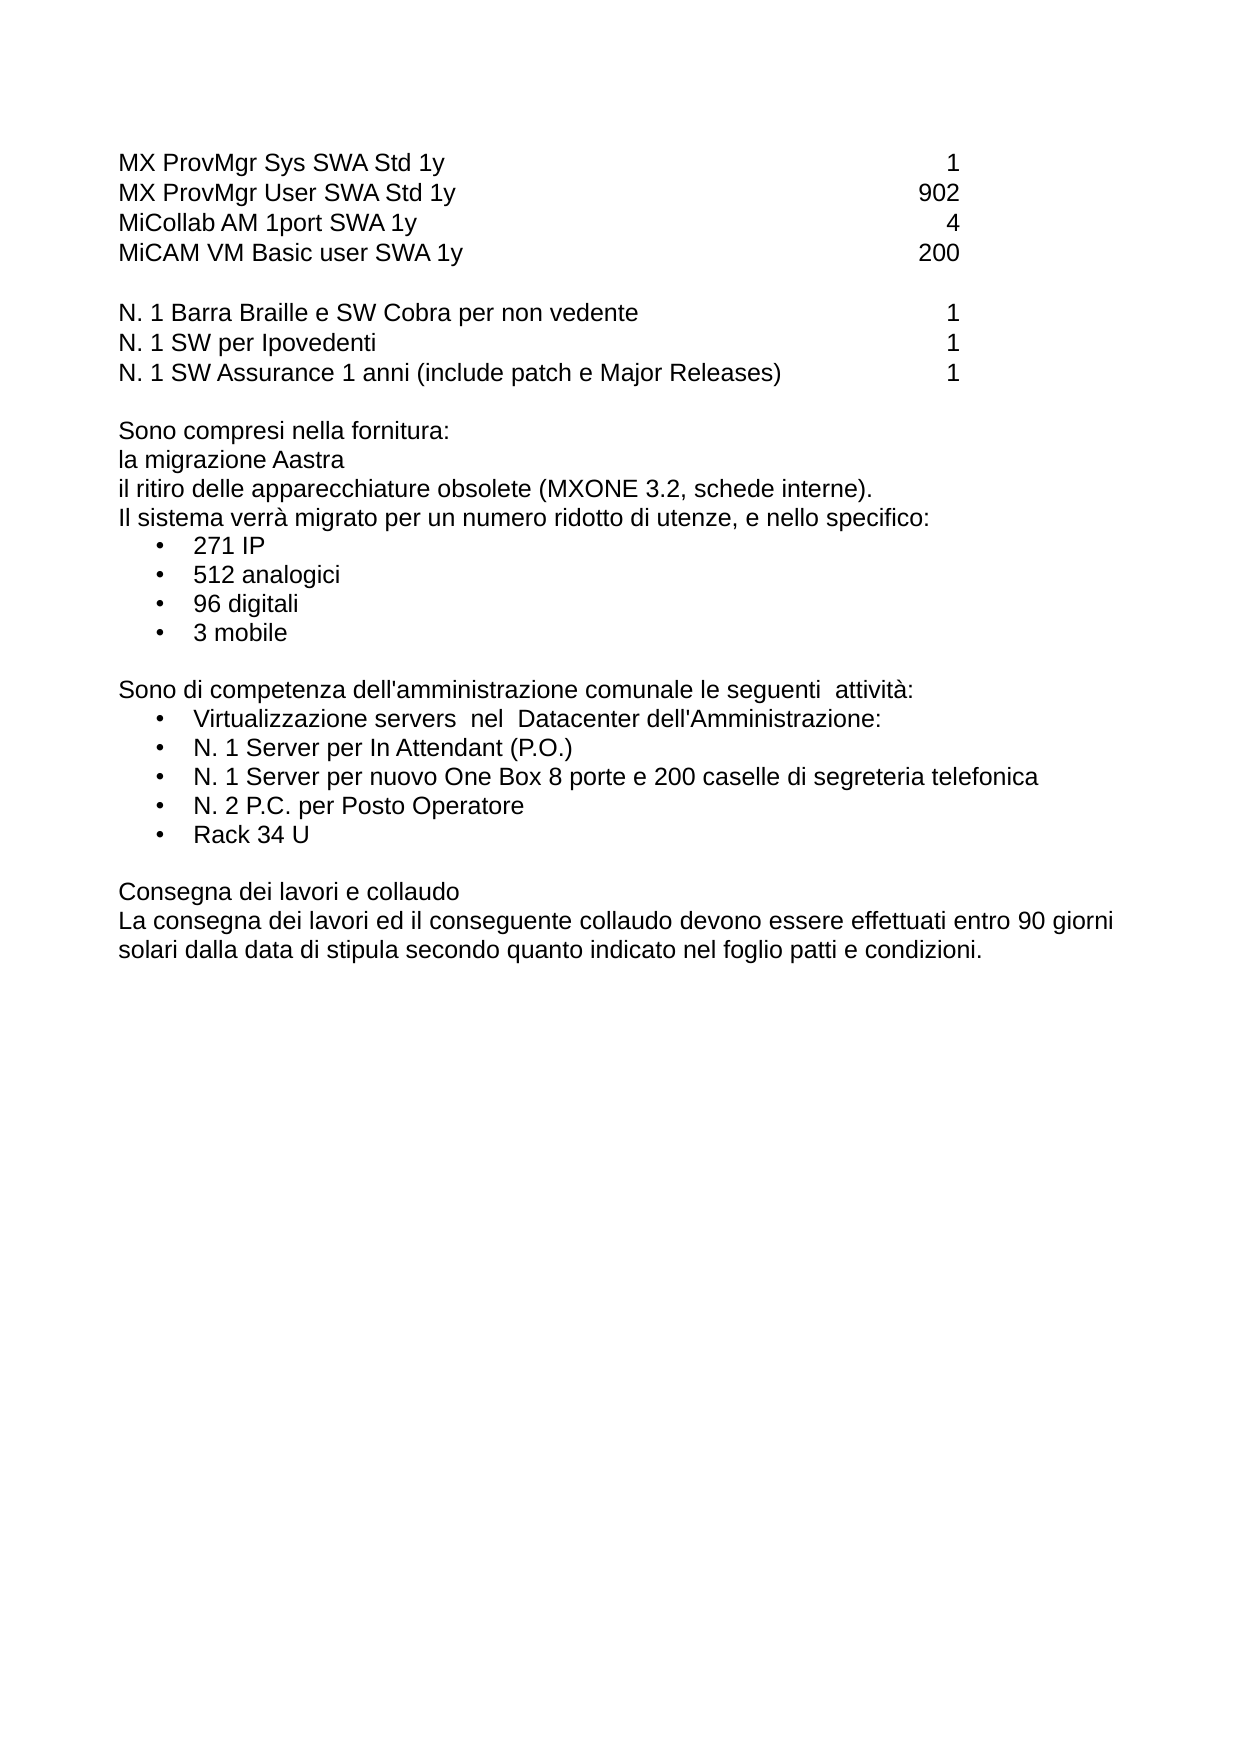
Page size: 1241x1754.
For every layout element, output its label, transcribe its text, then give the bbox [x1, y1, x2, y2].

list 512 analogici [156, 560, 1122, 589]
text Consegna dei lavori e collaudo [118, 877, 1116, 906]
text Sono compresi nella fornitura: [118, 416, 1116, 445]
table_cell N. 1 SW per Ipovedenti [111, 328, 865, 358]
table_cell MiCAM VM Basic user SWA 1y [111, 238, 865, 268]
table_cell MiCollab AM 1port SWA 1y [111, 208, 865, 238]
table_cell MX ProvMgr User SWA Std 1y [111, 178, 865, 208]
list 3 mobile [156, 618, 1122, 647]
list 271 IP [156, 531, 1122, 560]
list N. 2 P.C. per Posto Operatore [156, 791, 1122, 820]
table_cell MX ProvMgr Sys SWA Std 1y [111, 148, 865, 178]
table_cell N. 1 SW Assurance 1 anni (include patch e Major Releases) [111, 358, 865, 388]
text La consegna dei lavori ed il conseguente collaudo devono essere effettuati entro 90 giorni solari dalla data di stipula secondo quanto indicato nel foglio patti e condizioni. [118, 906, 1116, 963]
table_cell 1 [865, 328, 967, 358]
list N. 1 Server per In Attendant (P.O.) [156, 733, 1122, 762]
table_cell 1 [865, 148, 967, 178]
list N. 1 Server per nuovo One Box 8 porte e 200 caselle di segreteria telefonica [156, 762, 1122, 791]
table_cell 200 [865, 238, 967, 268]
table_cell 1 [865, 358, 967, 388]
table_cell [865, 268, 967, 298]
table_cell 1 [865, 298, 967, 328]
list Virtualizzazione servers nel Datacenter dell'Amministrazione: [156, 704, 1122, 733]
text Sono di competenza dell'amministrazione comunale le seguenti attività: [118, 676, 1116, 704]
table_cell N. 1 Barra Braille e SW Cobra per non vedente [111, 298, 865, 328]
text la migrazione Aastra [118, 445, 1116, 474]
text il ritiro delle apparecchiature obsolete (MXONE 3.2, schede interne). [118, 474, 1116, 503]
list Rack 34 U [156, 820, 1122, 848]
text Il sistema verrà migrato per un numero ridotto di utenze, e nello specifico: [118, 503, 1116, 531]
list 96 digitali [156, 589, 1122, 618]
table_cell 4 [865, 208, 967, 238]
table_cell [111, 268, 865, 298]
table_cell 902 [865, 178, 967, 208]
